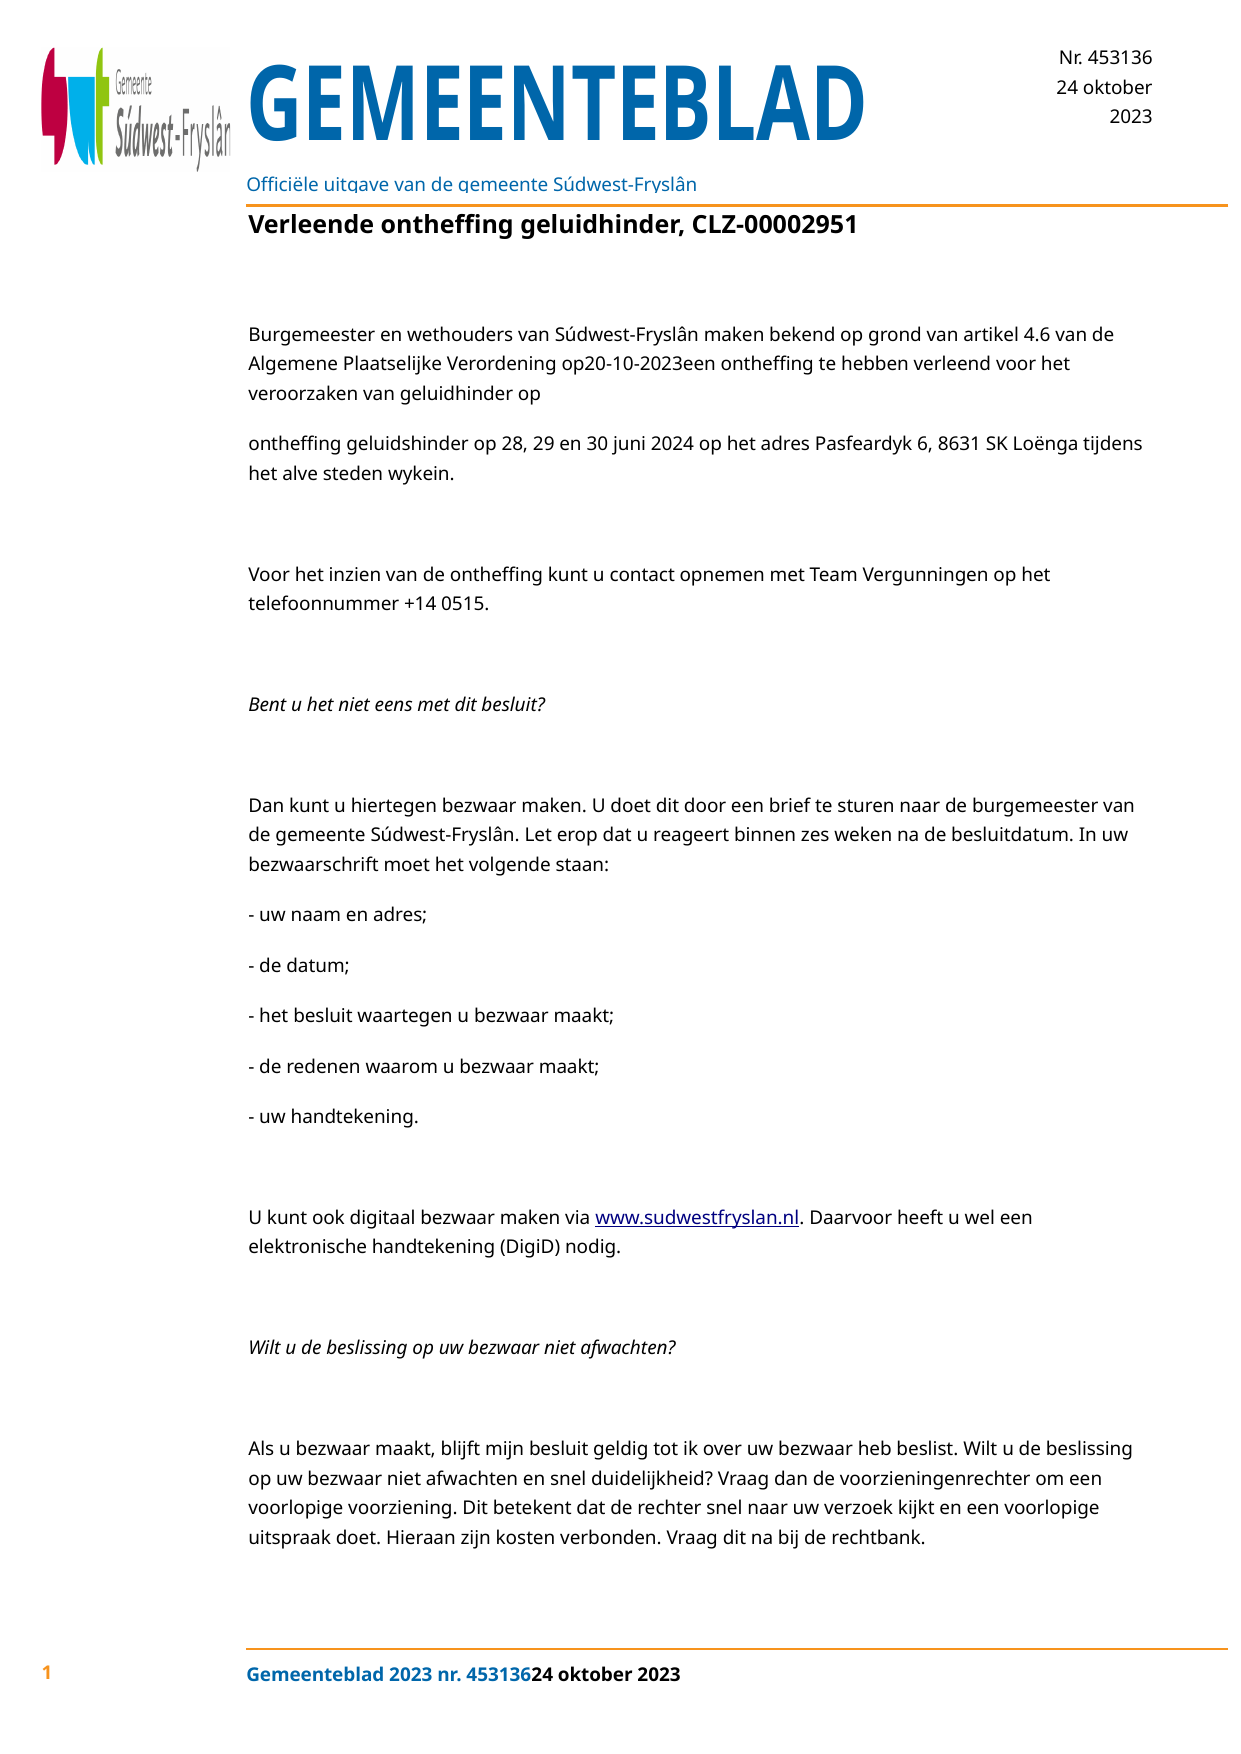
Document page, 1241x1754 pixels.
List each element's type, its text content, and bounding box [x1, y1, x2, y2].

text Burgemeester en wethouders van Súdwest-Fryslân maken bekend op grond van artikel 4.6 van de Algemene Plaatselijke Verordening op20-10-2023een ontheffing te hebben verleend voor het veroorzaken van geluidhinder op [248, 321, 1152, 406]
text U kunt ook digitaal bezwaar maken via www.sudwestfryslan.nl. Daarvoor heeft u wel een elektronische handtekening (DigiD) nodig. [248, 1204, 1152, 1259]
text - uw naam en adres; [248, 902, 1152, 927]
text Wilt u de beslissing op uw bezwaar niet afwachten? [248, 1334, 1152, 1360]
text Voor het inzien van de ontheffing kunt u contact opnemen met Team Vergunningen op het telefoonnummer +14 0515. [248, 561, 1152, 616]
text Verleende ontheffing geluidhinder, CLZ-00002951 [248, 207, 1152, 241]
text Dan kunt u hiertegen bezwaar maken. U doet dit door een brief te sturen naar de burgemeester van de gemeente Súdwest-Fryslân. Let erop dat u reageert binnen zes weken na de besluitdatum. In uw bezwaarschrift moet het volgende staan: [248, 792, 1152, 877]
text - het besluit waartegen u bezwaar maakt; [248, 1002, 1152, 1028]
text ontheffing geluidshinder op 28, 29 en 30 juni 2024 op het adres Pasfeardyk 6, 8631 SK Loënga tijdens het alve steden wykein. [248, 430, 1152, 486]
picture [41, 47, 231, 172]
text - uw handtekening. [248, 1103, 1152, 1129]
text Als u bezwaar maakt, blijft mijn besluit geldig tot ik over uw bezwaar heb beslist. Wilt u de beslissing op uw bezwaar niet afwachten en snel duidelijkheid? Vraag dan de voorzieningenrechter om een voorlopige voorziening. Dit betekent dat de rechter snel naar uw verzoek kijkt en een voorlopige uitspraak doet. Hieraan zijn kosten verbonden. Vraag dit na bij de rechtbank. [248, 1435, 1152, 1550]
text - de redenen waarom u bezwaar maakt; [248, 1053, 1152, 1078]
text Bent u het niet eens met dit besluit? [248, 691, 1152, 717]
text - de datum; [248, 952, 1152, 978]
